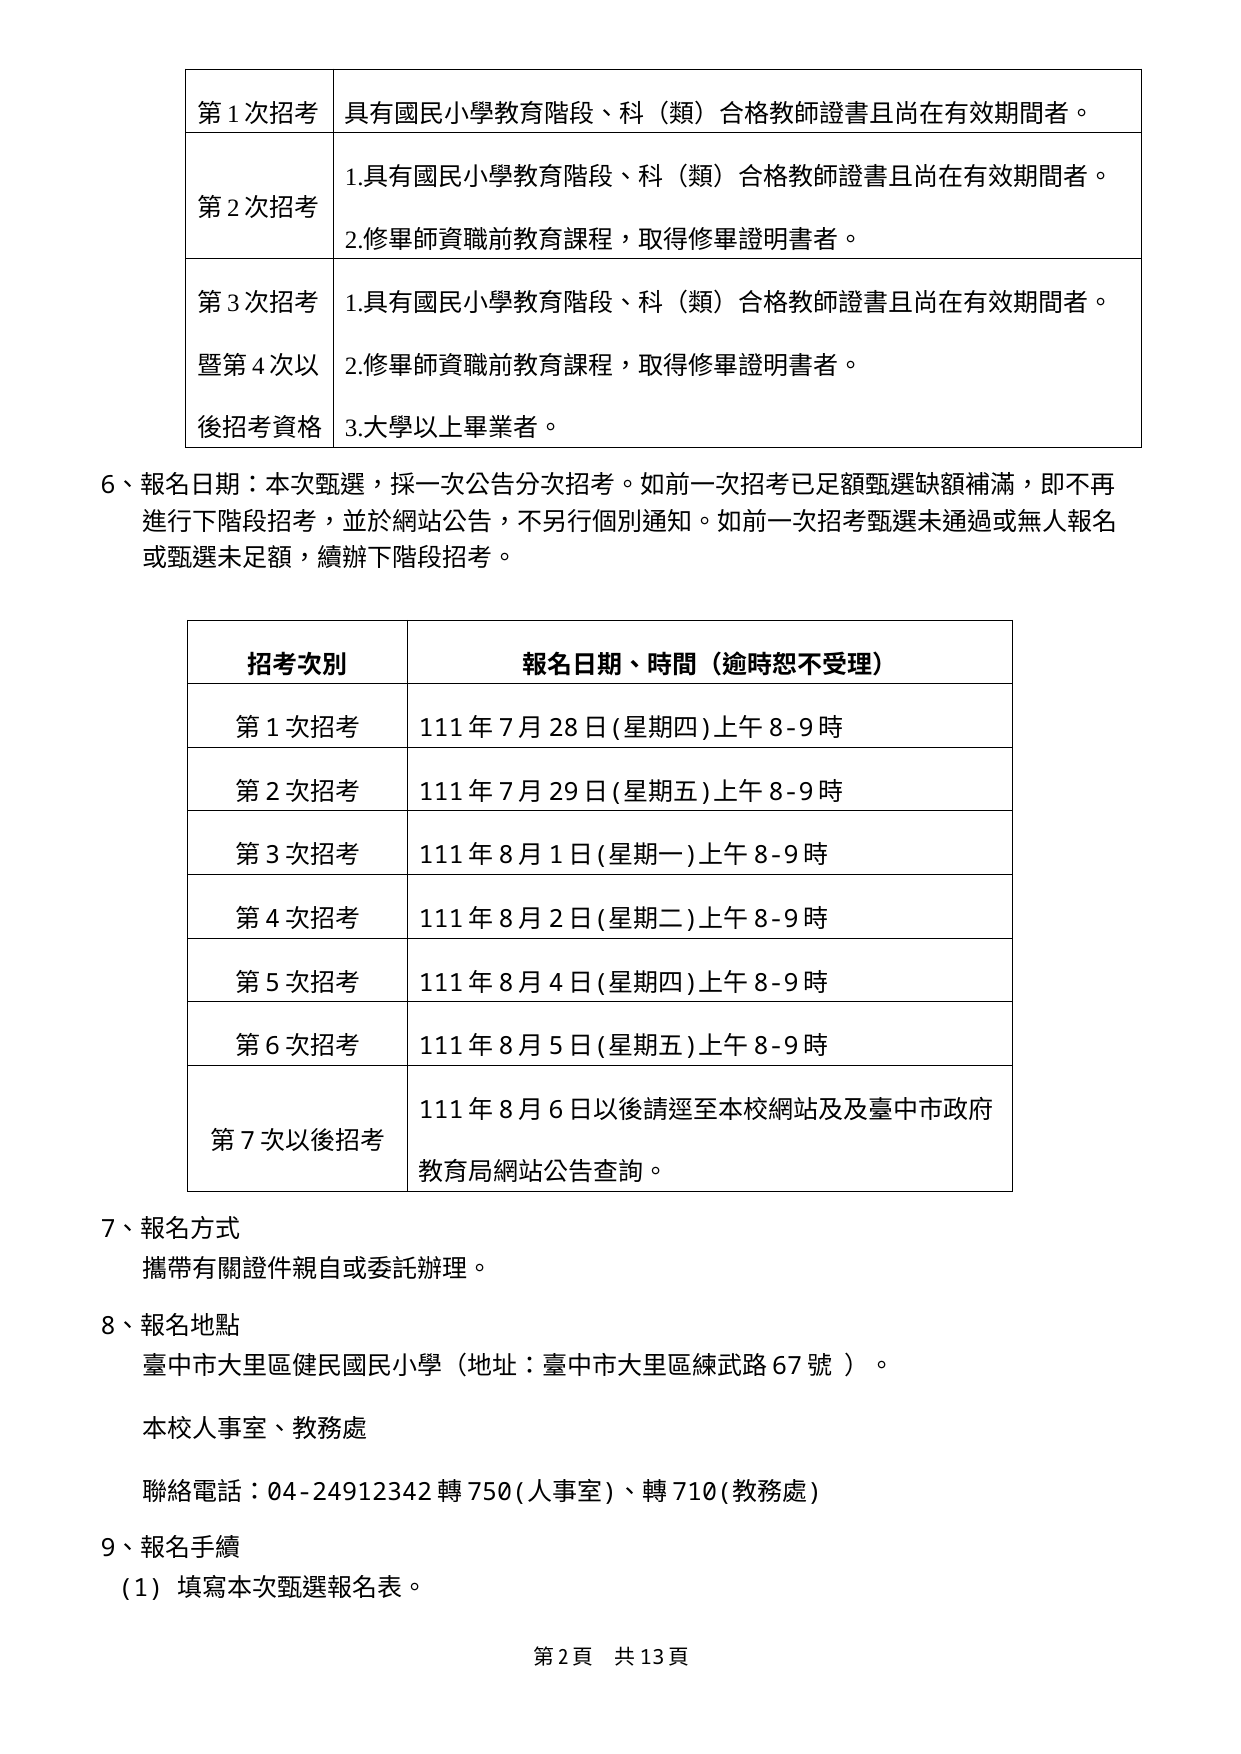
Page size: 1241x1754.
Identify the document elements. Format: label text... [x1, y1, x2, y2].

table_cell 第3次招考 [188, 811, 407, 874]
list 報名日期：本次甄選，採一次公告分次招考。如前一次招考已足額甄選缺額補滿，即不再進行下階段招考，並於網站公告，不另行個別通知。如前一次招考甄選未通過或無人報名或甄選未足額，續辦下階段招考。 [100, 465, 1122, 574]
text 聯絡電話：04-24912342轉750(人事室)、轉710(教務處) [142, 1448, 1122, 1510]
table_cell 第3次招考暨第4次以後招考資格 [186, 259, 333, 447]
table_header 具有國民小學教育階段、科（類）合格教師證書且尚在有效期間者。 [334, 70, 1141, 132]
table_cell 第5次招考 [188, 939, 407, 1001]
list 報名手續 [100, 1528, 1122, 1564]
table_cell 第4次招考 [188, 875, 407, 937]
table_cell 第6次招考 [188, 1002, 407, 1064]
table_cell 1.具有國民小學教育階段、科（類）合格教師證書且尚在有效期間者。 2.修畢師資職前教育課程，取得修畢證明書者。 3.大學以上畢業者。 [334, 259, 1141, 447]
table_cell 111年8月6日以後請逕至本校網站及及臺中市政府教育局網站公告查詢。 [408, 1066, 1012, 1191]
table_cell 111年8月1日(星期一)上午8-9時 [408, 811, 1012, 874]
list 報名方式 攜帶有關證件親自或委託辦理。 [100, 1209, 1122, 1285]
table_cell 111年8月4日(星期四)上午8-9時 [408, 939, 1012, 1001]
table_cell 第2次招考 [188, 748, 407, 810]
table_cell 111年7月28日(星期四)上午8-9時 [408, 684, 1012, 747]
table_header 報名日期、時間（逾時恕不受理） [408, 621, 1012, 683]
table_cell 1.具有國民小學教育階段、科（類）合格教師證書且尚在有效期間者。 2.修畢師資職前教育課程，取得修畢證明書者。 [334, 133, 1141, 258]
table_cell 111年8月2日(星期二)上午8-9時 [408, 875, 1012, 937]
table_cell 第7次以後招考 [188, 1066, 407, 1191]
table_header 招考次別 [188, 621, 407, 683]
list 報名地點 臺中市大里區健民國民小學（地址：臺中市大里區練武路67號 ）。 [100, 1306, 1122, 1382]
list 填寫本次甄選報名表。 [118, 1567, 1122, 1604]
text 本校人事室、教務處 [142, 1385, 1122, 1448]
table_cell 第1次招考 [188, 684, 407, 747]
table_header 第1次招考 [186, 70, 333, 132]
table_cell 111年7月29日(星期五)上午8-9時 [408, 748, 1012, 810]
table_cell 111年8月5日(星期五)上午8-9時 [408, 1002, 1012, 1064]
table_cell 第2次招考 [186, 133, 333, 258]
